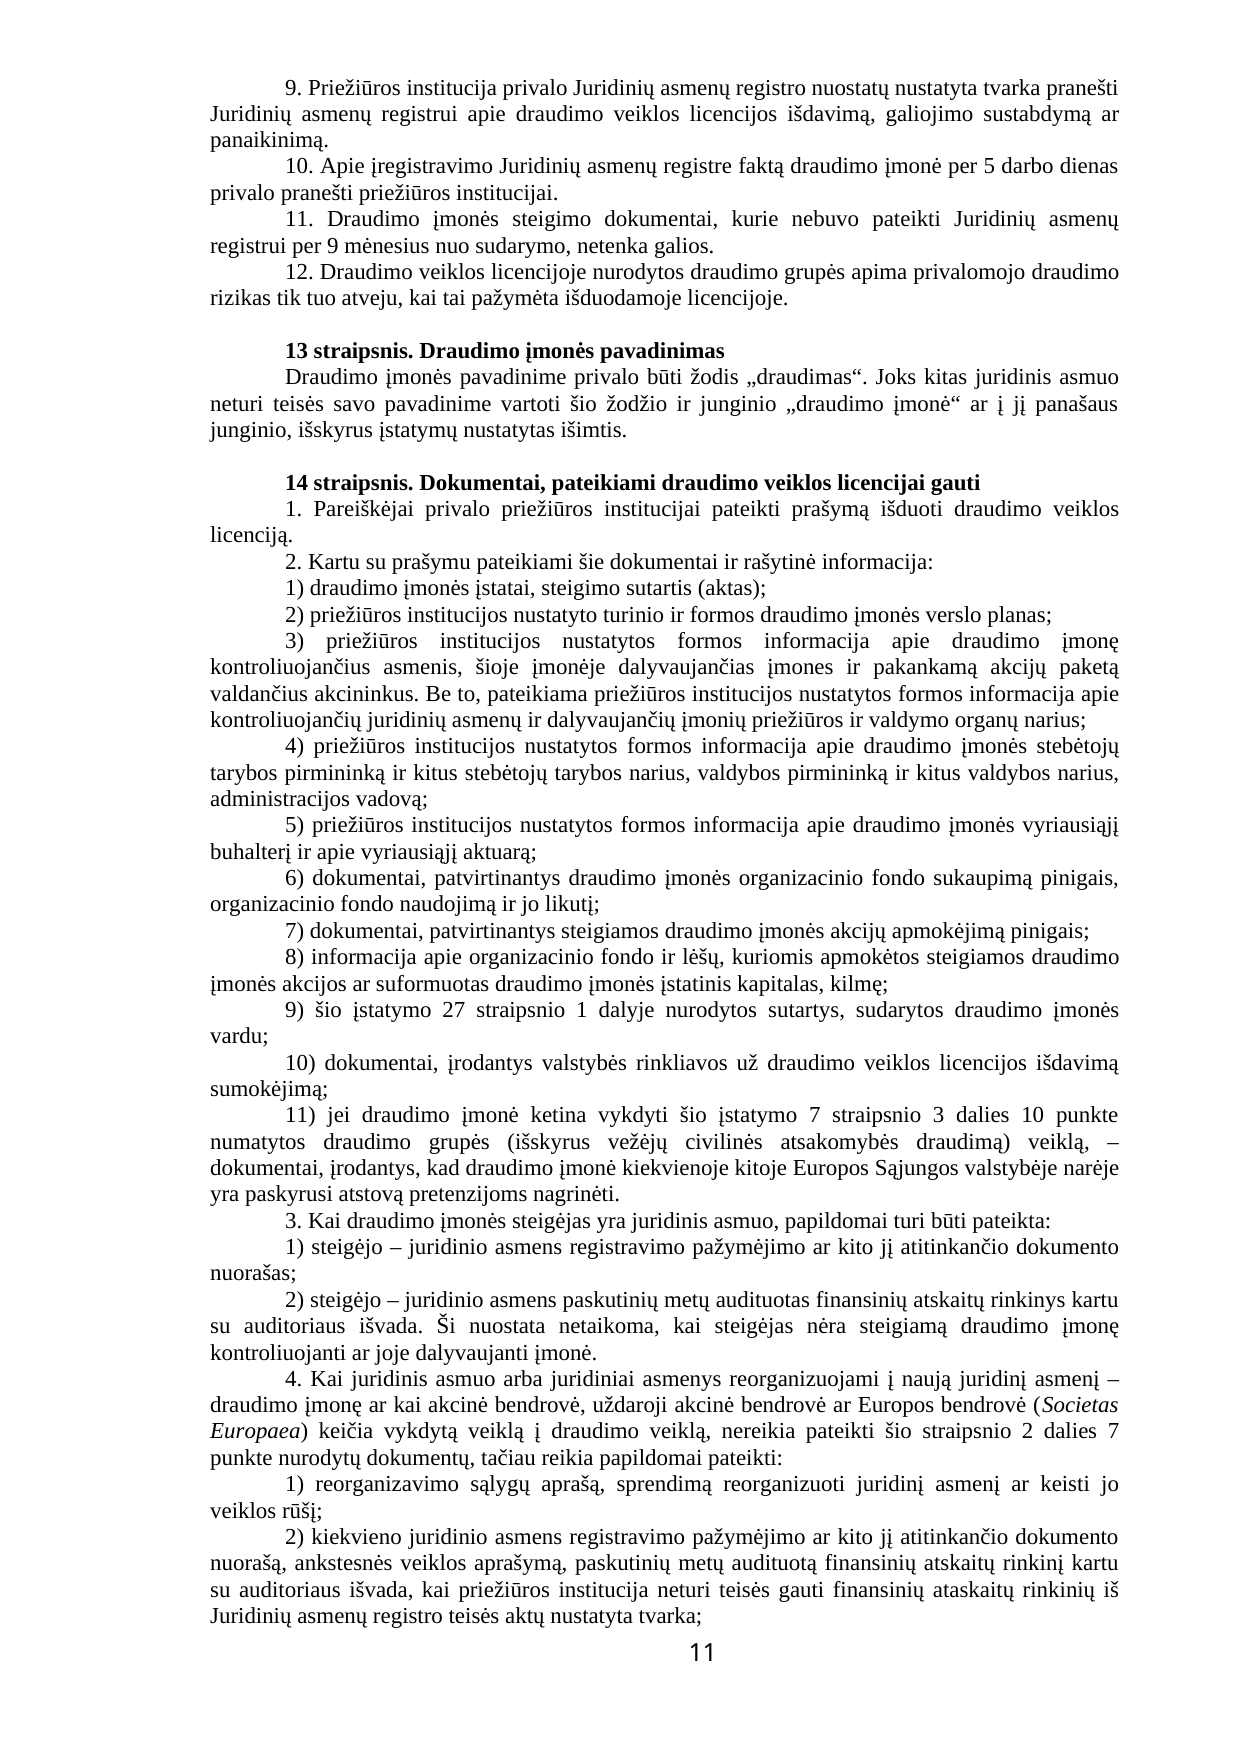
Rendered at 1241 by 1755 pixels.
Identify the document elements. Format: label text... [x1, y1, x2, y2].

text 8) informacija apie organizacinio fondo ir lėšų, kuriomis apmokėtos steigiamos draudimo įmonės akcijos ar suformuotas draudimo įmonės įstatinis kapitalas, kilmę; [210, 943, 1120, 996]
text 2) priežiūros institucijos nustatyto turinio ir formos draudimo įmonės verslo planas; [210, 601, 1120, 627]
text 4. Kai juridinis asmuo arba juridiniai asmenys reorganizuojami į naują juridinį asmenį – draudimo įmonę ar kai akcinė bendrovė, uždaroji akcinė bendrovė ar Europos bendrovė (Societas Europaea) keičia vykdytą veiklą į draudimo veiklą, nereikia pateikti šio straipsnio 2 dalies 7 punkte nurodytų dokumentų, tačiau reikia papildomai pateikti: [210, 1365, 1120, 1470]
text 1. Pareiškėjai privalo priežiūros institucijai pateikti prašymą išduoti draudimo veiklos licenciją. [210, 495, 1120, 548]
text 1) draudimo įmonės įstatai, steigimo sutartis (aktas); [210, 574, 1120, 601]
text 9. Priežiūros institucija privalo Juridinių asmenų registro nuostatų nustatyta tvarka pranešti Juridinių asmenų registrui apie draudimo veiklos licencijos išdavimą, galiojimo sustabdymą ar panaikinimą. [210, 73, 1120, 153]
text 2) kiekvieno juridinio asmens registravimo pažymėjimo ar kito jį atitinkančio dokumento nuorašą, ankstesnės veiklos aprašymą, paskutinių metų audituotą finansinių atskaitų rinkinį kartu su auditoriaus išvada, kai priežiūros institucija neturi teisės gauti finansinių ataskaitų rinkinių iš Juridinių asmenų registro teisės aktų nustatyta tvarka; [210, 1523, 1120, 1628]
text 12. Draudimo veiklos licencijoje nurodytos draudimo grupės apima privalomojo draudimo rizikas tik tuo atveju, kai tai pažymėta išduodamoje licencijoje. [210, 258, 1120, 311]
subtitle 13 straipsnis. Draudimo įmonės pavadinimas [210, 337, 1120, 363]
text Draudimo įmonės pavadinime privalo būti žodis „draudimas“. Joks kitas juridinis asmuo neturi teisės savo pavadinime vartoti šio žodžio ir junginio „draudimo įmonė“ ar į jį panašaus junginio, išskyrus įstatymų nustatytas išimtis. [210, 363, 1120, 442]
text 1) steigėjo – juridinio asmens registravimo pažymėjimo ar kito jį atitinkančio dokumento nuorašas; [210, 1233, 1120, 1286]
text 3) priežiūros institucijos nustatytos formos informacija apie draudimo įmonę kontroliuojančius asmenis, šioje įmonėje dalyvaujančias įmones ir pakankamą akcijų paketą valdančius akcininkus. Be to, pateikiama priežiūros institucijos nustatytos formos informacija apie kontroliuojančių juridinių asmenų ir dalyvaujančių įmonių priežiūros ir valdymo organų narius; [210, 627, 1120, 732]
text 9) šio įstatymo 27 straipsnio 1 dalyje nurodytos sutartys, sudarytos draudimo įmonės vardu; [210, 996, 1120, 1049]
text 14 straipsnis. Dokumentai, pateikiami draudimo veiklos licencijai gauti [210, 469, 1120, 495]
text 1) reorganizavimo sąlygų aprašą, sprendimą reorganizuoti juridinį asmenį ar keisti jo veiklos rūšį; [210, 1470, 1120, 1523]
text 2) steigėjo – juridinio asmens paskutinių metų audituotas finansinių atskaitų rinkinys kartu su auditoriaus išvada. Ši nuostata netaikoma, kai steigėjas nėra steigiamą draudimo įmonę kontroliuojanti ar joje dalyvaujanti įmonė. [210, 1286, 1120, 1365]
text 3. Kai draudimo įmonės steigėjas yra juridinis asmuo, papildomai turi būti pateikta: [210, 1207, 1120, 1233]
text 6) dokumentai, patvirtinantys draudimo įmonės organizacinio fondo sukaupimą pinigais, organizacinio fondo naudojimą ir jo likutį; [210, 864, 1120, 917]
text 4) priežiūros institucijos nustatytos formos informacija apie draudimo įmonės stebėtojų tarybos pirmininką ir kitus stebėtojų tarybos narius, valdybos pirmininką ir kitus valdybos narius, administracijos vadovą; [210, 732, 1120, 811]
text 5) priežiūros institucijos nustatytos formos informacija apie draudimo įmonės vyriausiąjį buhalterį ir apie vyriausiąjį aktuarą; [210, 811, 1120, 864]
text 2. Kartu su prašymu pateikiami šie dokumentai ir rašytinė informacija: [210, 548, 1120, 574]
text 11. Draudimo įmonės steigimo dokumentai, kurie nebuvo pateikti Juridinių asmenų registrui per 9 mėnesius nuo sudarymo, netenka galios. [210, 205, 1120, 258]
text 10) dokumentai, įrodantys valstybės rinkliavos už draudimo veiklos licencijos išdavimą sumokėjimą; [210, 1049, 1120, 1101]
text 7) dokumentai, patvirtinantys steigiamos draudimo įmonės akcijų apmokėjimą pinigais; [210, 917, 1120, 943]
text 11) jei draudimo įmonė ketina vykdyti šio įstatymo 7 straipsnio 3 dalies 10 punkte numatytos draudimo grupės (išskyrus vežėjų civilinės atsakomybės draudimą) veiklą, – dokumentai, įrodantys, kad draudimo įmonė kiekvienoje kitoje Europos Sąjungos valstybėje narėje yra paskyrusi atstovą pretenzijoms nagrinėti. [210, 1101, 1120, 1207]
text 10. Apie įregistravimo Juridinių asmenų registre faktą draudimo įmonė per 5 darbo dienas privalo pranešti priežiūros institucijai. [210, 153, 1120, 205]
